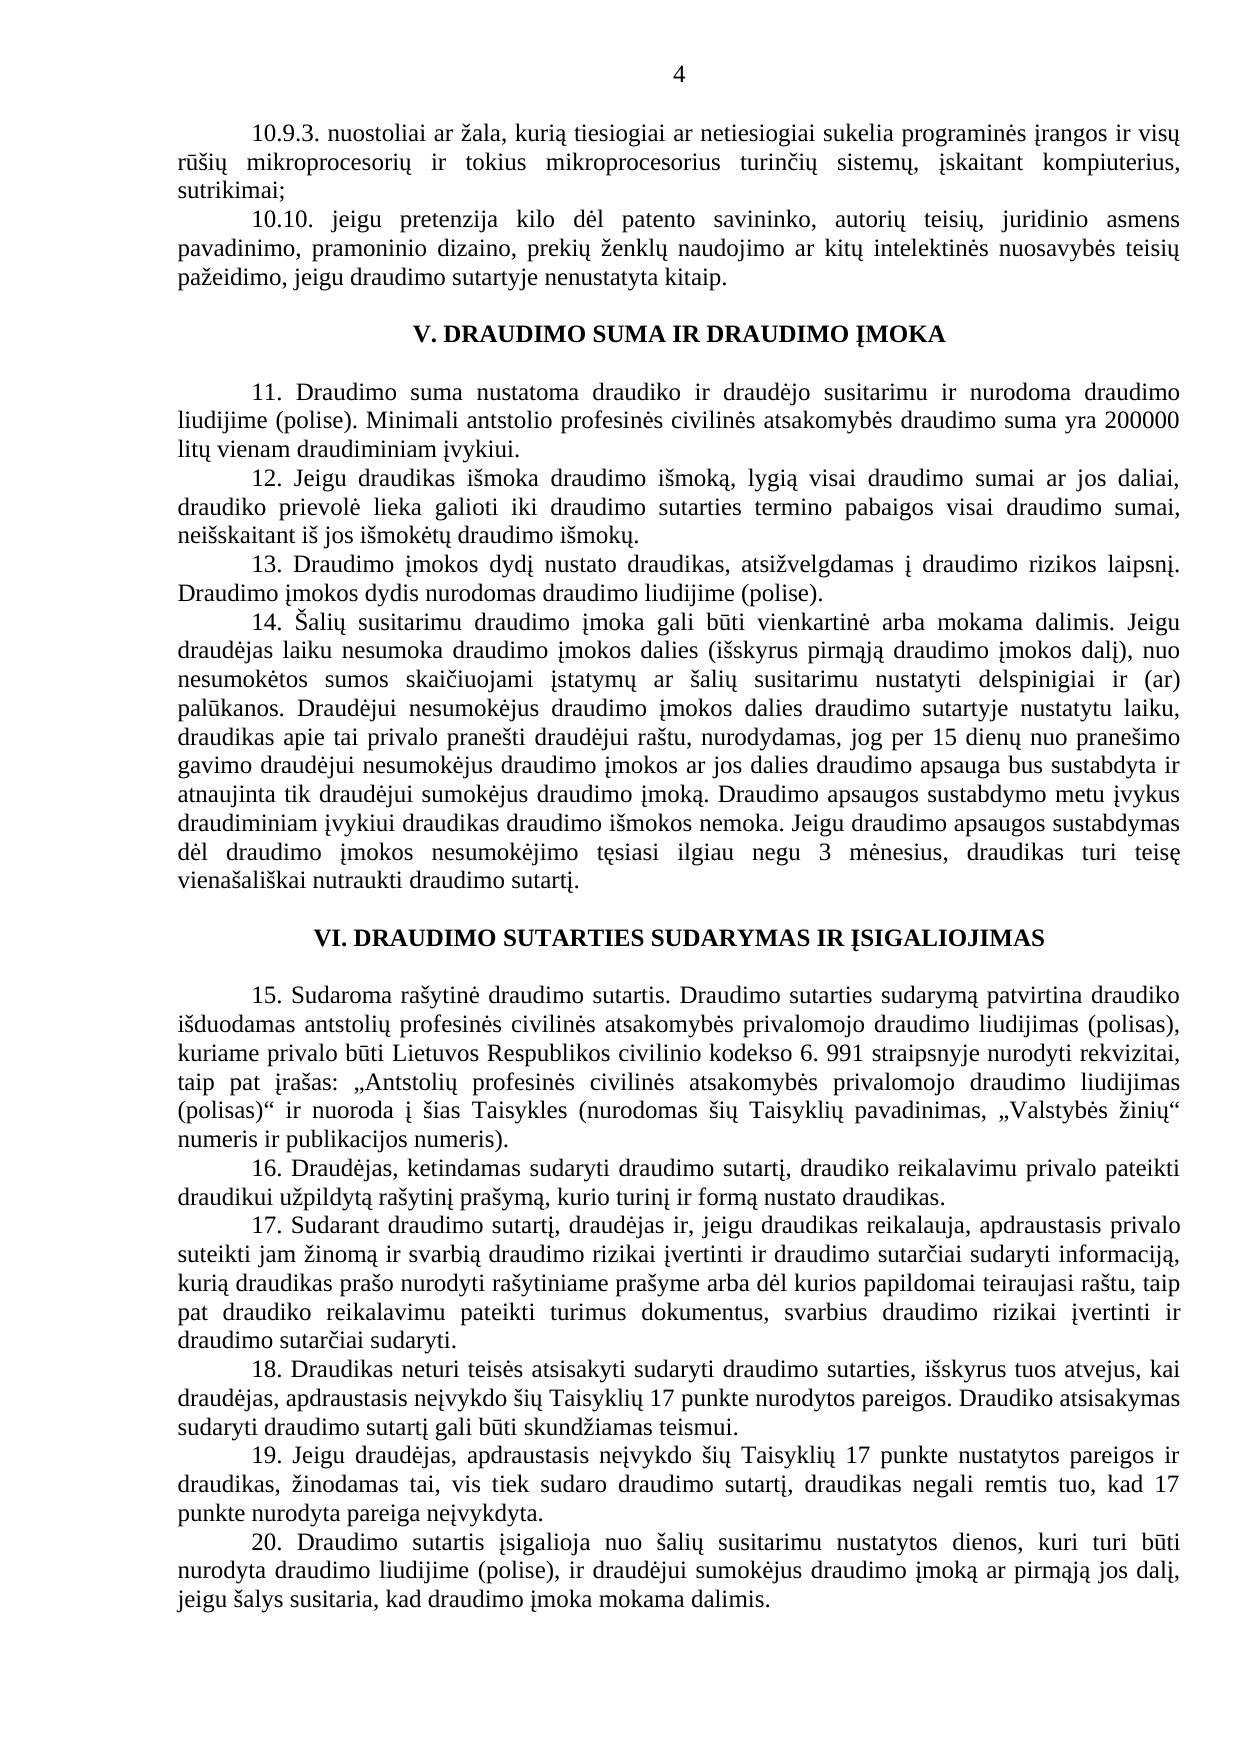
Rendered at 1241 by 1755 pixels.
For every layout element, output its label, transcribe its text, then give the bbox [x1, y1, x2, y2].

text 12. Jeigu draudikas išmoka draudimo išmoką, lygią visai draudimo sumai ar jos daliai, draudiko prievolė lieka galioti iki draudimo sutarties termino pabaigos visai draudimo sumai, neišskaitant iš jos išmokėtų draudimo išmokų. [177, 463, 1181, 549]
text 10.10. jeigu pretenzija kilo dėl patento savininko, autorių teisių, juridinio asmens pavadinimo, pramoninio dizaino, prekių ženklų naudojimo ar kitų intelektinės nuosavybės teisių pažeidimo, jeigu draudimo sutartyje nenustatyta kitaip. [177, 204, 1181, 291]
text V. DRAUDIMO SUMA IR DRAUDIMO ĮMOKA [177, 319, 1181, 348]
text 14. Šalių susitarimu draudimo įmoka gali būti vienkartinė arba mokama dalimis. Jeigu draudėjas laiku nesumoka draudimo įmokos dalies (išskyrus pirmąją draudimo įmokos dalį), nuo nesumokėtos sumos skaičiuojami įstatymų ar šalių susitarimu nustatyti delspinigiai ir (ar) palūkanos. Draudėjui nesumokėjus draudimo įmokos dalies draudimo sutartyje nustatytu laiku, draudikas apie tai privalo pranešti draudėjui raštu, nurodydamas, jog per 15 dienų nuo pranešimo gavimo draudėjui nesumokėjus draudimo įmokos ar jos dalies draudimo apsauga bus sustabdyta ir atnaujinta tik draudėjui sumokėjus draudimo įmoką. Draudimo apsaugos sustabdymo metu įvykus draudiminiam įvykiui draudikas draudimo išmokos nemoka. Jeigu draudimo apsaugos sustabdymas dėl draudimo įmokos nesumokėjimo tęsiasi ilgiau negu 3 mėnesius, draudikas turi teisę vienašališkai nutraukti draudimo sutartį. [177, 607, 1181, 894]
text 17. Sudarant draudimo sutartį, draudėjas ir, jeigu draudikas reikalauja, apdraustasis privalo suteikti jam žinomą ir svarbią draudimo rizikai įvertinti ir draudimo sutarčiai sudaryti informaciją, kurią draudikas prašo nurodyti rašytiniame prašyme arba dėl kurios papildomai teiraujasi raštu, taip pat draudiko reikalavimu pateikti turimus dokumentus, svarbius draudimo rizikai įvertinti ir draudimo sutarčiai sudaryti. [177, 1211, 1181, 1354]
text 20. Draudimo sutartis įsigalioja nuo šalių susitarimu nustatytos dienos, kuri turi būti nurodyta draudimo liudijime (polise), ir draudėjui sumokėjus draudimo įmoką ar pirmąją jos dalį, jeigu šalys susitaria, kad draudimo įmoka mokama dalimis. [177, 1527, 1181, 1613]
text 19. Jeigu draudėjas, apdraustasis neįvykdo šių Taisyklių 17 punkte nustatytos pareigos ir draudikas, žinodamas tai, vis tiek sudaro draudimo sutartį, draudikas negali remtis tuo, kad 17 punkte nurodyta pareiga neįvykdyta. [177, 1441, 1181, 1527]
text 15. Sudaroma rašytinė draudimo sutartis. Draudimo sutarties sudarymą patvirtina draudiko išduodamas antstolių profesinės civilinės atsakomybės privalomojo draudimo liudijimas (polisas), kuriame privalo būti Lietuvos Respublikos civilinio kodekso 6. 991 straipsnyje nurodyti rekvizitai, taip pat įrašas: „Antstolių profesinės civilinės atsakomybės privalomojo draudimo liudijimas (polisas)“ ir nuoroda į šias Taisykles (nurodomas šių Taisyklių pavadinimas, „Valstybės žinių“ numeris ir publikacijos numeris). [177, 981, 1181, 1153]
text 16. Draudėjas, ketindamas sudaryti draudimo sutartį, draudiko reikalavimu privalo pateikti draudikui užpildytą rašytinį prašymą, kurio turinį ir formą nustato draudikas. [177, 1153, 1181, 1211]
text 18. Draudikas neturi teisės atsisakyti sudaryti draudimo sutarties, išskyrus tuos atvejus, kai draudėjas, apdraustasis neįvykdo šių Taisyklių 17 punkte nurodytos pareigos. Draudiko atsisakymas sudaryti draudimo sutartį gali būti skundžiamas teismui. [177, 1354, 1181, 1441]
text 11. Draudimo suma nustatoma draudiko ir draudėjo susitarimu ir nurodoma draudimo liudijime (polise). Minimali antstolio profesinės civilinės atsakomybės draudimo suma yra 200000 litų vienam draudiminiam įvykiui. [177, 377, 1181, 463]
text VI. DRAUDIMO SUTARTIES SUDARYMAS IR ĮSIGALIOJIMAS [177, 923, 1181, 952]
text 13. Draudimo įmokos dydį nustato draudikas, atsižvelgdamas į draudimo rizikos laipsnį. Draudimo įmokos dydis nurodomas draudimo liudijime (polise). [177, 549, 1181, 607]
text 10.9.3. nuostoliai ar žala, kurią tiesiogiai ar netiesiogiai sukelia programinės įrangos ir visų rūšių mikroprocesorių ir tokius mikroprocesorius turinčių sistemų, įskaitant kompiuterius, sutrikimai; [177, 118, 1181, 204]
